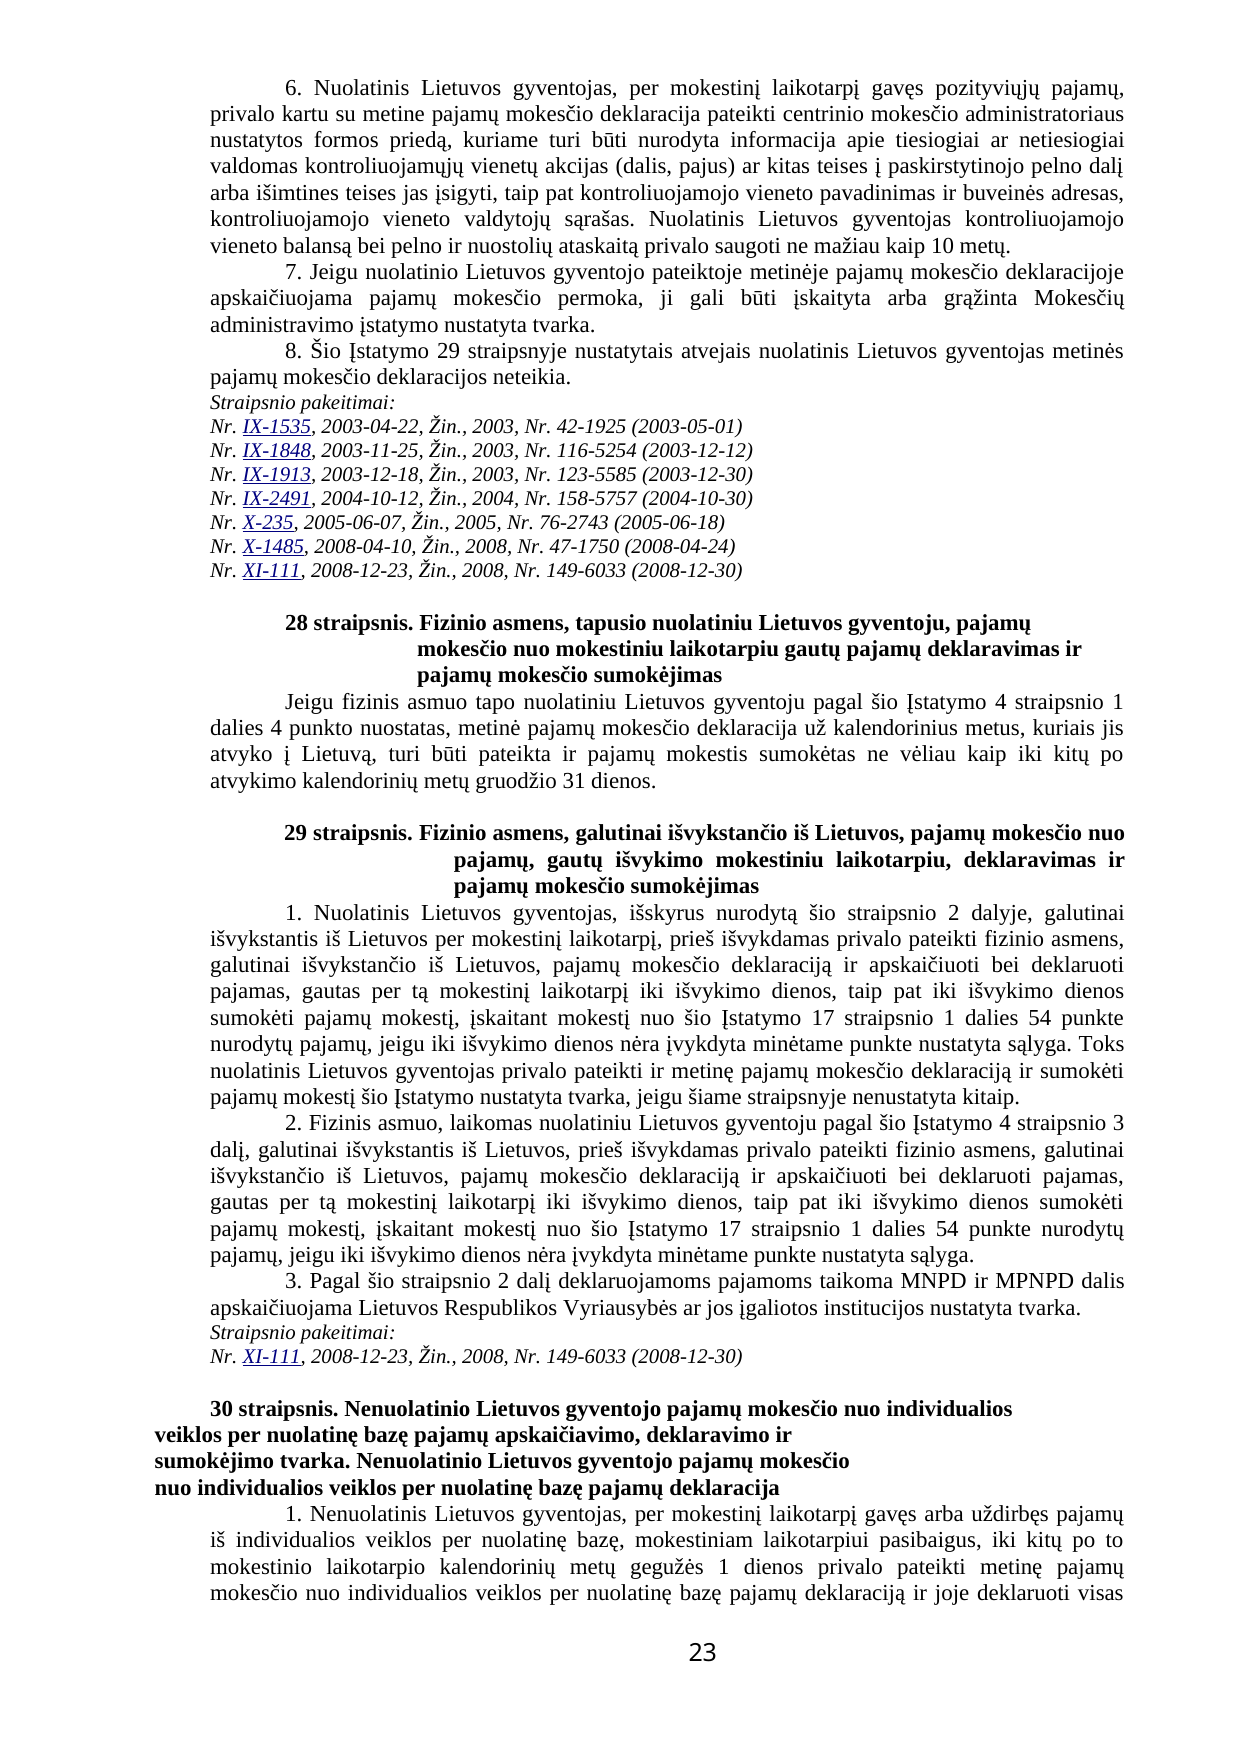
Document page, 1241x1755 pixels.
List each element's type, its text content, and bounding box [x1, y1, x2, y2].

text Nr. IX-1535, 2003-04-22, Žin., 2003, Nr. 42-1925 (2003-05-01) [210, 414, 1126, 438]
text 2. Fizinis asmuo, laikomas nuolatiniu Lietuvos gyventoju pagal šio Įstatymo 4 straipsnio 3 dalį, galutinai išvykstantis iš Lietuvos, prieš išvykdamas privalo pateikti fizinio asmens, galutinai išvykstančio iš Lietuvos, pajamų mokesčio deklaraciją ir apskaičiuoti bei deklaruoti pajamas, gautas per tą mokestinį laikotarpį iki išvykimo dienos, taip pat iki išvykimo dienos sumokėti pajamų mokestį, įskaitant mokestį nuo šio Įstatymo 17 straipsnio 1 dalies 54 punkte nurodytų pajamų, jeigu iki išvykimo dienos nėra įvykdyta minėtame punkte nustatyta sąlyga. [210, 1109, 1126, 1267]
text 28 straipsnis. Fizinio asmens, tapusio nuolatiniu Lietuvos gyventoju, pajamų [285, 609, 1126, 635]
text mokesčio nuo mokestiniu laikotarpiu gautų pajamų deklaravimas ir [417, 635, 1126, 661]
text Nr. X-1485, 2008-04-10, Žin., 2008, Nr. 47-1750 (2008-04-24) [210, 534, 1126, 558]
text 3. Pagal šio straipsnio 2 dalį deklaruojamoms pajamoms taikoma MNPD ir MPNPD dalis apskaičiuojama Lietuvos Respublikos Vyriausybės ar jos įgaliotos institucijos nustatyta tvarka. [210, 1267, 1126, 1320]
text 1. Nenuolatinis Lietuvos gyventojas, per mokestinį laikotarpį gavęs arba uždirbęs pajamų iš individualios veiklos per nuolatinę bazę, mokestiniam laikotarpiui pasibaigus, iki kitų po to mokestinio laikotarpio kalendorinių metų gegužės 1 dienos privalo pateikti metinę pajamų mokesčio nuo individualios veiklos per nuolatinę bazę pajamų deklaraciją ir joje deklaruoti visas [210, 1500, 1126, 1606]
text 30 straipsnis. Nenuolatinio Lietuvos gyventojo pajamų mokesčio nuo individualios [210, 1395, 1126, 1421]
text Straipsnio pakeitimai: [210, 390, 1126, 414]
text 7. Jeigu nuolatinio Lietuvos gyventojo pateiktoje metinėje pajamų mokesčio deklaracijoje apskaičiuojama pajamų mokesčio permoka, ji gali būti įskaityta arba grąžinta Mokesčių administravimo įstatymo nustatyta tvarka. [210, 258, 1126, 337]
text sumokėjimo tvarka. Nenuolatinio Lietuvos gyventojo pajamų mokesčio [154, 1447, 1126, 1474]
text Nr. IX-1848, 2003-11-25, Žin., 2003, Nr. 116-5254 (2003-12-12) [210, 438, 1126, 462]
text 6. Nuolatinis Lietuvos gyventojas, per mokestinį laikotarpį gavęs pozityviųjų pajamų, privalo kartu su metine pajamų mokesčio deklaracija pateikti centrinio mokesčio administratoriaus nustatytos formos priedą, kuriame turi būti nurodyta informacija apie tiesiogiai ar netiesiogiai valdomas kontroliuojamųjų vienetų akcijas (dalis, pajus) ar kitas teises į paskirstytinojo pelno dalį arba išimtines teises jas įsigyti, taip pat kontroliuojamojo vieneto pavadinimas ir buveinės adresas, kontroliuojamojo vieneto valdytojų sąrašas. Nuolatinis Lietuvos gyventojas kontroliuojamojo vieneto balansą bei pelno ir nuostolių ataskaitą privalo saugoti ne mažiau kaip 10 metų. [210, 73, 1126, 258]
text 8. Šio Įstatymo 29 straipsnyje nustatytais atvejais nuolatinis Lietuvos gyventojas metinės pajamų mokesčio deklaracijos neteikia. [210, 337, 1126, 390]
text Nr. IX-1913, 2003-12-18, Žin., 2003, Nr. 123-5585 (2003-12-30) [210, 462, 1126, 486]
text Nr. IX-2491, 2004-10-12, Žin., 2004, Nr. 158-5757 (2004-10-30) [210, 486, 1126, 510]
text pajamų mokesčio sumokėjimas [417, 661, 1126, 688]
text Jeigu fizinis asmuo tapo nuolatiniu Lietuvos gyventoju pagal šio Įstatymo 4 straipsnio 1 dalies 4 punkto nuostatas, metinė pajamų mokesčio deklaracija už kalendorinius metus, kuriais jis atvyko į Lietuvą, turi būti pateikta ir pajamų mokestis sumokėtas ne vėliau kaip iki kitų po atvykimo kalendorinių metų gruodžio 31 dienos. [210, 688, 1126, 793]
text Nr. XI-111, 2008-12-23, Žin., 2008, Nr. 149-6033 (2008-12-30) [210, 558, 1126, 582]
text nuo individualios veiklos per nuolatinę bazę pajamų deklaracija [154, 1474, 1126, 1500]
text veiklos per nuolatinę bazę pajamų apskaičiavimo, deklaravimo ir [154, 1421, 1126, 1447]
text 1. Nuolatinis Lietuvos gyventojas, išskyrus nurodytą šio straipsnio 2 dalyje, galutinai išvykstantis iš Lietuvos per mokestinį laikotarpį, prieš išvykdamas privalo pateikti fizinio asmens, galutinai išvykstančio iš Lietuvos, pajamų mokesčio deklaraciją ir apskaičiuoti bei deklaruoti pajamas, gautas per tą mokestinį laikotarpį iki išvykimo dienos, taip pat iki išvykimo dienos sumokėti pajamų mokestį, įskaitant mokestį nuo šio Įstatymo 17 straipsnio 1 dalies 54 punkte nurodytų pajamų, jeigu iki išvykimo dienos nėra įvykdyta minėtame punkte nustatyta sąlyga. Toks nuolatinis Lietuvos gyventojas privalo pateikti ir metinę pajamų mokesčio deklaraciją ir sumokėti pajamų mokestį šio Įstatymo nustatyta tvarka, jeigu šiame straipsnyje nenustatyta kitaip. [210, 898, 1126, 1109]
text Nr. X-235, 2005-06-07, Žin., 2005, Nr. 76-2743 (2005-06-18) [210, 510, 1126, 534]
text Straipsnio pakeitimai: [210, 1320, 1126, 1344]
text Nr. XI-111, 2008-12-23, Žin., 2008, Nr. 149-6033 (2008-12-30) [210, 1344, 1126, 1368]
text 29 straipsnis. Fizinio asmens, galutinai išvykstančio iš Lietuvos, pajamų mokesčio nuo pajamų, gautų išvykimo mokestiniu laikotarpiu, deklaravimas ir pajamų mokesčio sumokėjimas [284, 819, 1126, 898]
